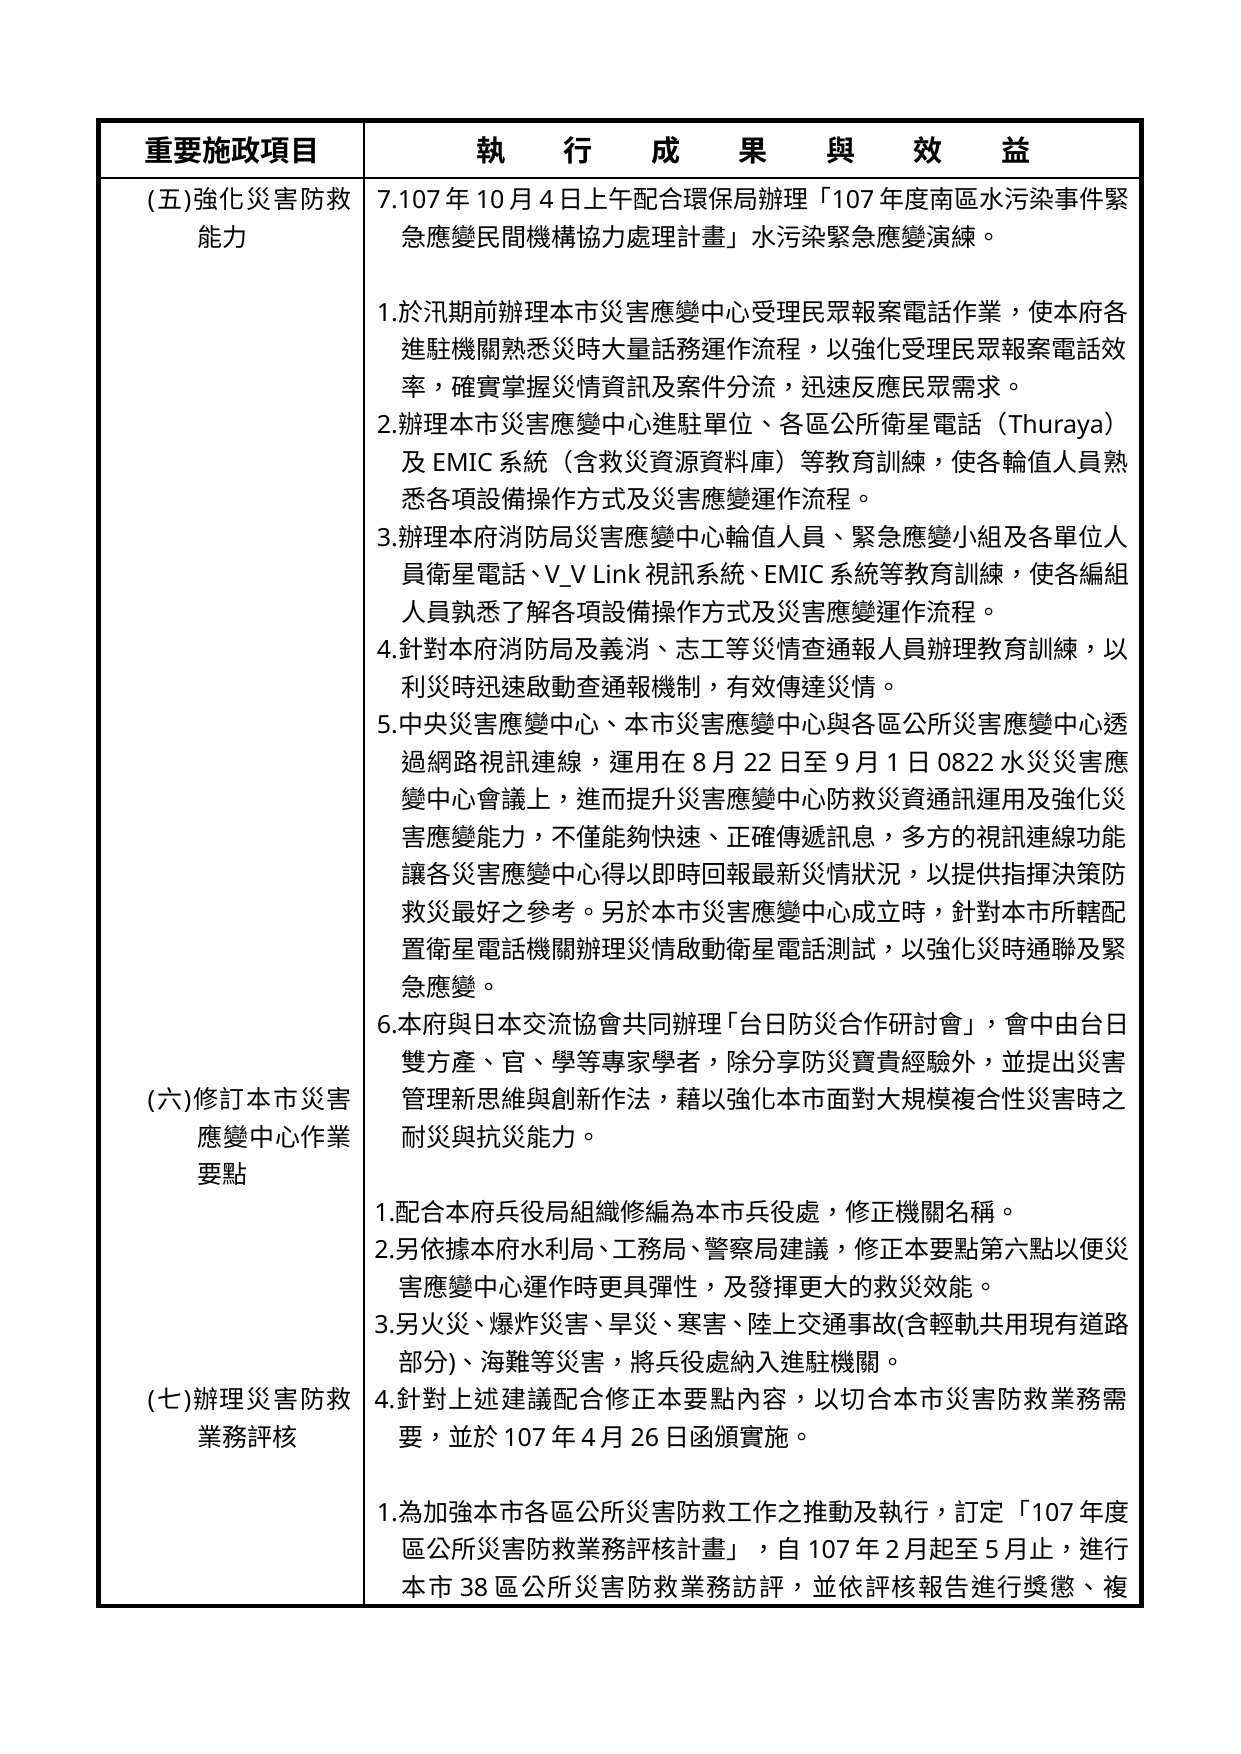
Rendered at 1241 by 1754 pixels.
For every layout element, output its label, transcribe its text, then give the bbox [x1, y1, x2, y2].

table_cell 7.107年10月4日上午配合環保局辦理「107年度南區水污染事件緊急應變民間機構協力處理計畫」水污染緊急應變演練。 1.於汛期前辦理本市災害應變中心受理民眾報案電話作業，使本府各進駐機關熟悉災時大量話務運作流程，以強化受理民眾報案電話效率，確實掌握災情資訊及案件分流，迅速反應民眾需求。 2.辦理本市災害應變中心進駐單位、各區公所衛星電話（Thuraya）及EMIC系統（含救災資源資料庫）等教育訓練，使各輪值人員熟悉各項設備操作方式及災害應變運作流程。 3.辦理本府消防局災害應變中心輪值人員、緊急應變小組及各單位人員衛星電話、V_V Link視訊系統、EMIC系統等教育訓練，使各編組人員孰悉了解各項設備操作方式及災害應變運作流程。 4.針對本府消防局及義消、志工等災情查通報人員辦理教育訓練，以利災時迅速啟動查通報機制，有效傳達災情。 5.中央災害應變中心、本市災害應變中心與各區公所災害應變中心透過網路視訊連線，運用在8月22日至9月1日0822水災災害應變中心會議上，進而提升災害應變中心防救災資通訊運用及強化災害應變能力，不僅能夠快速、正確傳遞訊息，多方的視訊連線功能讓各災害應變中心得以即時回報最新災情狀況，以提供指揮決策防救災最好之參考。另於本市災害應變中心成立時，針對本市所轄配置衛星電話機關辦理災情啟動衛星電話測試，以強化災時通聯及緊急應變。 6.本府與日本交流協會共同辦理「台日防災合作研討會」，會中由台日雙方產、官、學等專家學者，除分享防災寶貴經驗外，並提出災害管理新思維與創新作法，藉以強化本市面對大規模複合性災害時之耐災與抗災能力。 1.配合本府兵役局組織修編為本市兵役處，修正機關名稱。 2.另依據本府水利局、工務局、警察局建議，修正本要點第六點以便災害應變中心運作時更具彈性，及發揮更大的救災效能。 3.另火災、爆炸災害、旱災、寒害、陸上交通事故(含輕軌共用現有道路部分)、海難等災害，將兵役處納入進駐機關。 4.針對上述建議配合修正本要點內容，以切合本市災害防救業務需要，並於107年4月26日函頒實施。 1.為加強本市各區公所災害防救工作之推動及執行，訂定「107年度區公所災害防救業務評核計畫」，自107年2月起至5月止，進行本市38區公所災害防救業務訪評，並依評核報告進行獎懲、複 [365, 179, 1139, 1604]
table_header 重要施政項目 [101, 123, 363, 177]
table_cell (五)強化災害防救能力 (六)修訂本市災害應變中心作業要點 (七)辦理災害防救業務評核 [101, 179, 363, 1604]
table_header 執 行 成 果 與 效 益 [365, 123, 1139, 177]
